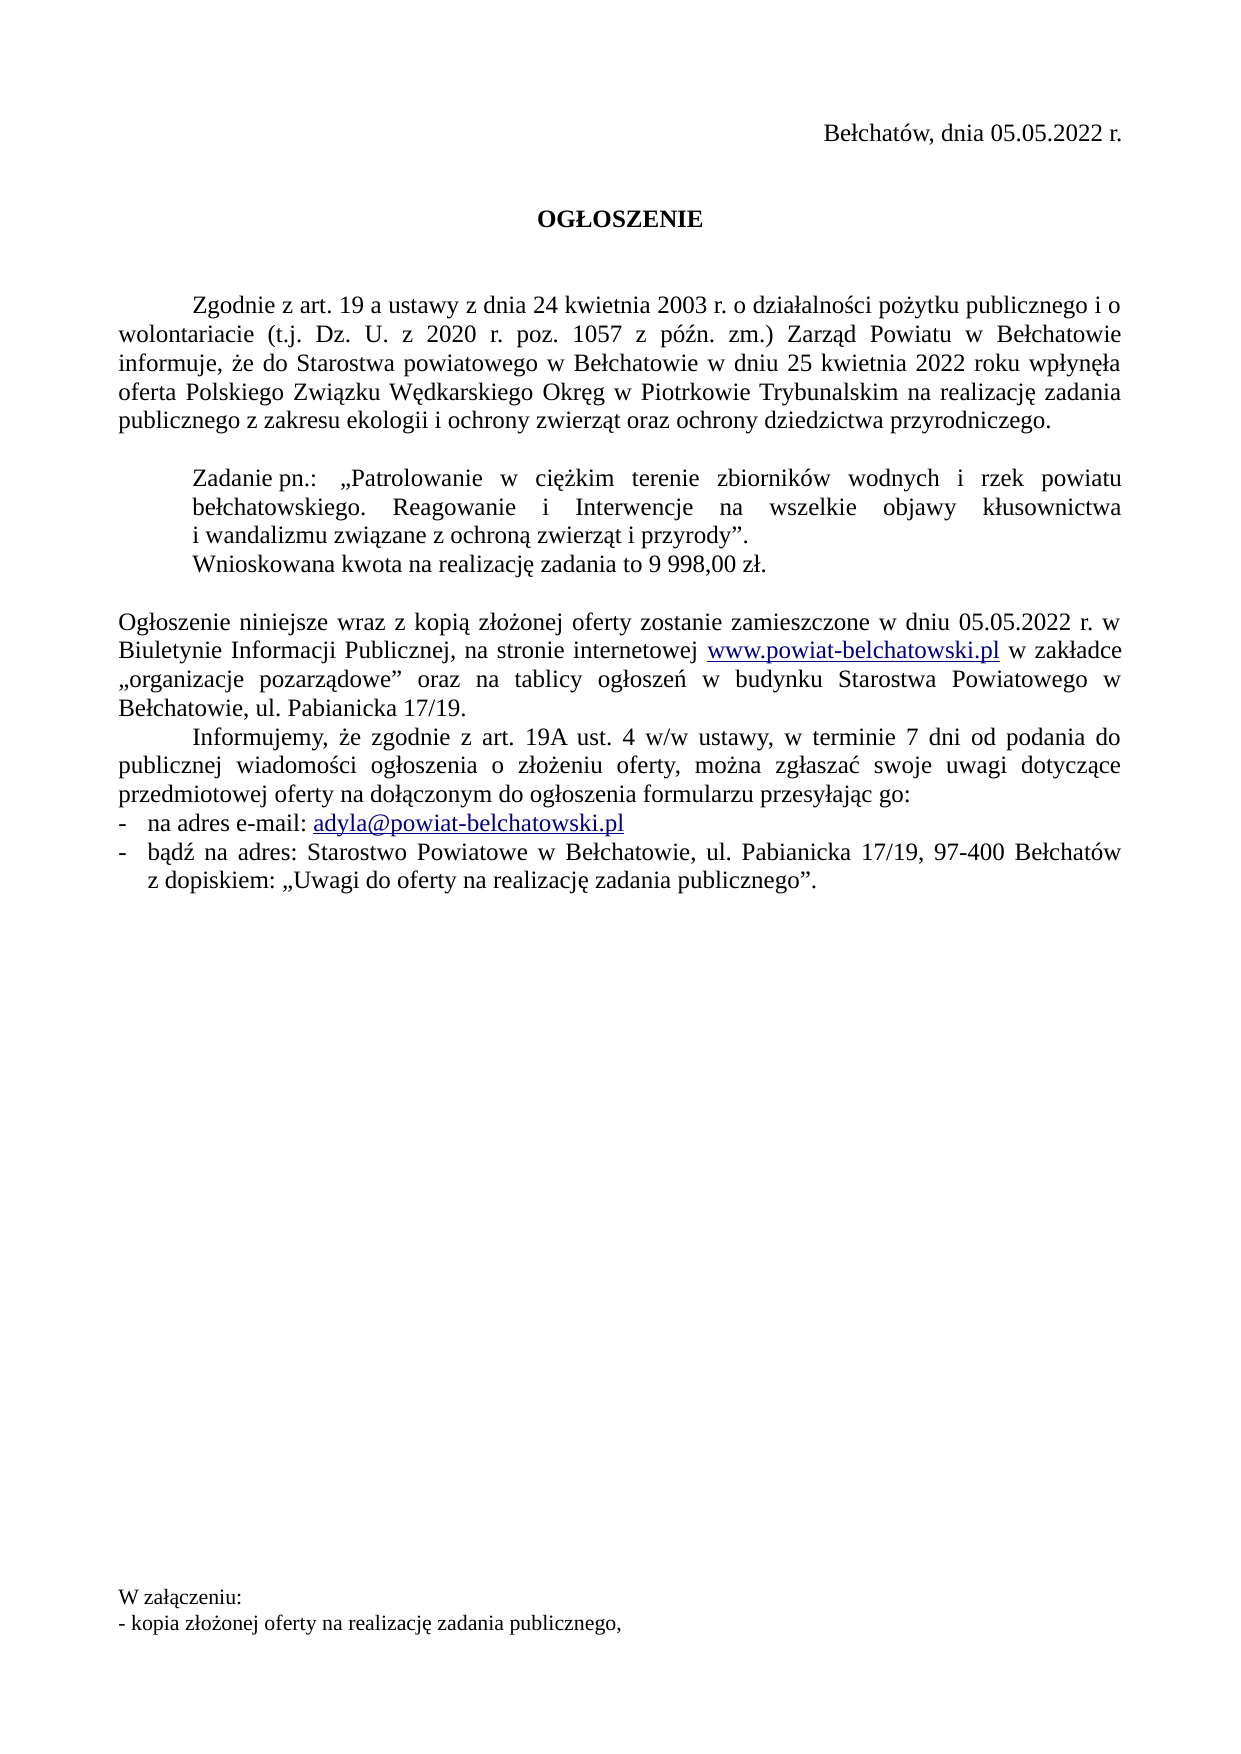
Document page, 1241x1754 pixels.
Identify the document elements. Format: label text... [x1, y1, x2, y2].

text OGŁOSZENIE [118, 204, 1122, 233]
text Zgodnie z art. 19 a ustawy z dnia 24 kwietnia 2003 r. o działalności pożytku publicznego i o wolontariacie (t.j. Dz. U. z 2020 r. poz. 1057 z późn. zm.) Zarząd Powiatu w Bełchatowie informuje, że do Starostwa powiatowego w Bełchatowie w dniu 25 kwietnia 2022 roku wpłynęła oferta Polskiego Związku Wędkarskiego Okręg w Piotrkowie Trybunalskim na realizację zadania publicznego z zakresu ekologii i ochrony zwierząt oraz ochrony dziedzictwa przyrodniczego. [118, 291, 1122, 434]
text - bądź na adres: Starostwo Powiatowe w Bełchatowie, ul. Pabianicka 17/19, 97-400 Bełchatów z dopiskiem: „Uwagi do oferty na realizację zadania publicznego”. [118, 837, 1122, 894]
text Wnioskowana kwota na realizację zadania to 9 998,00 zł. [192, 549, 1122, 578]
text Ogłoszenie niniejsze wraz z kopią złożonej oferty zostanie zamieszczone w dniu 05.05.2022 r. w Biuletynie Informacji Publicznej, na stronie internetowej www.powiat-belchatowski.pl w zakładce „organizacje pozarządowe” oraz na tablicy ogłoszeń w budynku Starostwa Powiatowego w Bełchatowie, ul. Pabianicka 17/19. [118, 607, 1122, 722]
text W załączeniu: [118, 1584, 1122, 1609]
text - kopia złożonej oferty na realizację zadania publicznego, [118, 1609, 1122, 1635]
text Bełchatów, dnia 05.05.2022 r. [118, 118, 1122, 147]
text Informujemy, że zgodnie z art. 19A ust. 4 w/w ustawy, w terminie 7 dni od podania do publicznej wiadomości ogłoszenia o złożeniu oferty, można zgłaszać swoje uwagi dotyczące przedmiotowej oferty na dołączonym do ogłoszenia formularzu przesyłając go: [118, 722, 1122, 808]
text - na adres e-mail: adyla@powiat-belchatowski.pl [118, 808, 1122, 837]
text Zadanie pn.: „Patrolowanie w ciężkim terenie zbiorników wodnych i rzek powiatu bełchatowskiego. Reagowanie i Interwencje na wszelkie objawy kłusownictwa i wandalizmu związane z ochroną zwierząt i przyrody”. [192, 463, 1122, 549]
